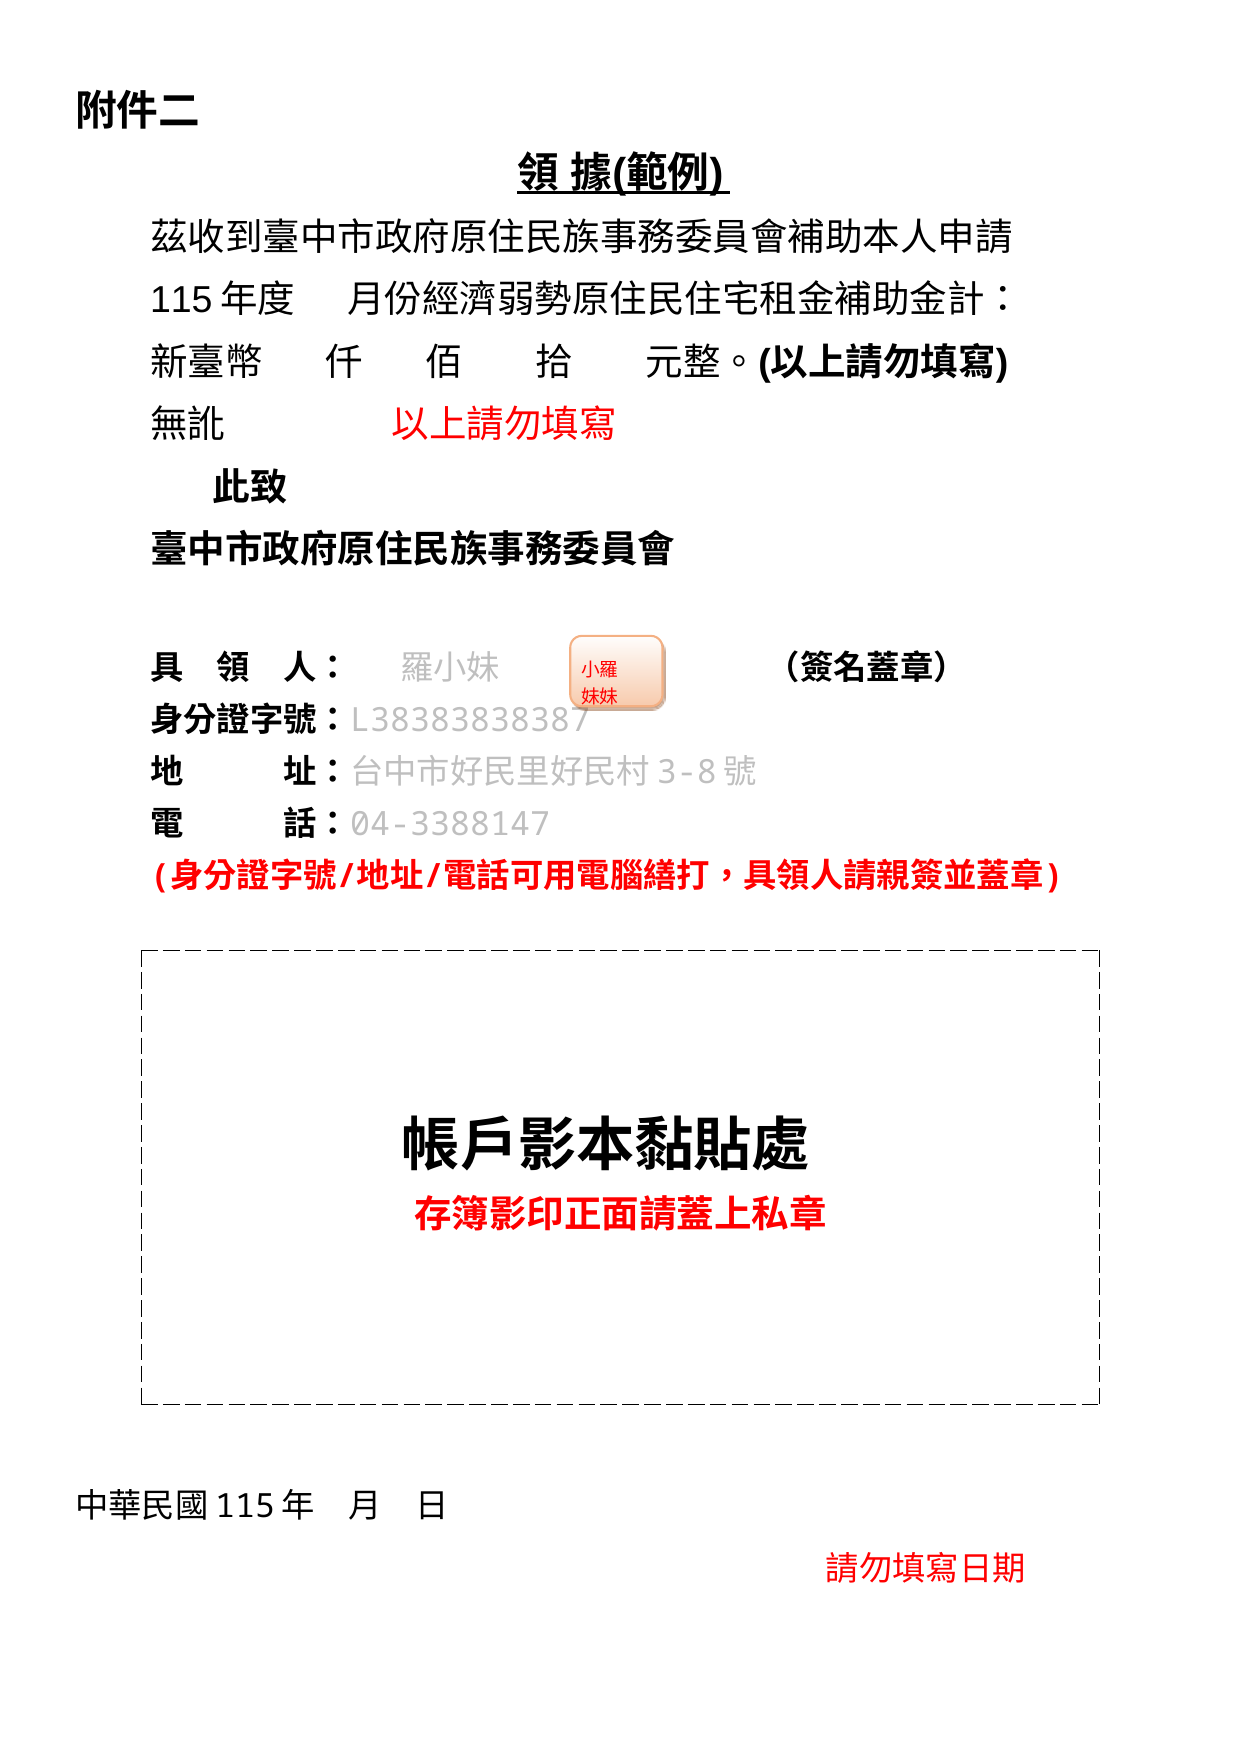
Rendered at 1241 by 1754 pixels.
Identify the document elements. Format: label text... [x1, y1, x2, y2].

text 此致 [150, 450, 1165, 512]
text 附件二 [75, 75, 1165, 137]
text 115年度 月份經濟弱勢原住民住宅租金補助金計： [150, 262, 1165, 325]
text 茲收到臺中市政府原住民族事務委員會補助本人申請 [150, 200, 1165, 262]
text 中華民國115年 月 日 [75, 1467, 1165, 1530]
text 地 址：台中市好民里好民村3-8號 [150, 742, 1165, 794]
text 電 話：04-3388147 [150, 794, 1165, 846]
table_header 帳戶影本黏貼處 存簿影印正面請蓋上私章 [141, 950, 1099, 1404]
text （簽名蓋章） [660, 637, 1165, 689]
text 無訛 以上請勿填寫 [150, 387, 1165, 450]
text 領 據(範例) [75, 137, 1165, 200]
text 身分證字號：L38383838387 [150, 689, 1165, 742]
text 具 領 人： 羅小妹 [150, 637, 573, 689]
text 請勿填寫日期 [75, 1530, 1165, 1592]
text 新臺幣 仟 佰 拾 元整。(以上請勿填寫) [150, 325, 1165, 387]
text (身分證字號/地址/電話可用電腦繕打，具領人請親簽並蓋章) [150, 846, 1165, 898]
text 臺中市政府原住民族事務委員會 [75, 512, 1165, 575]
